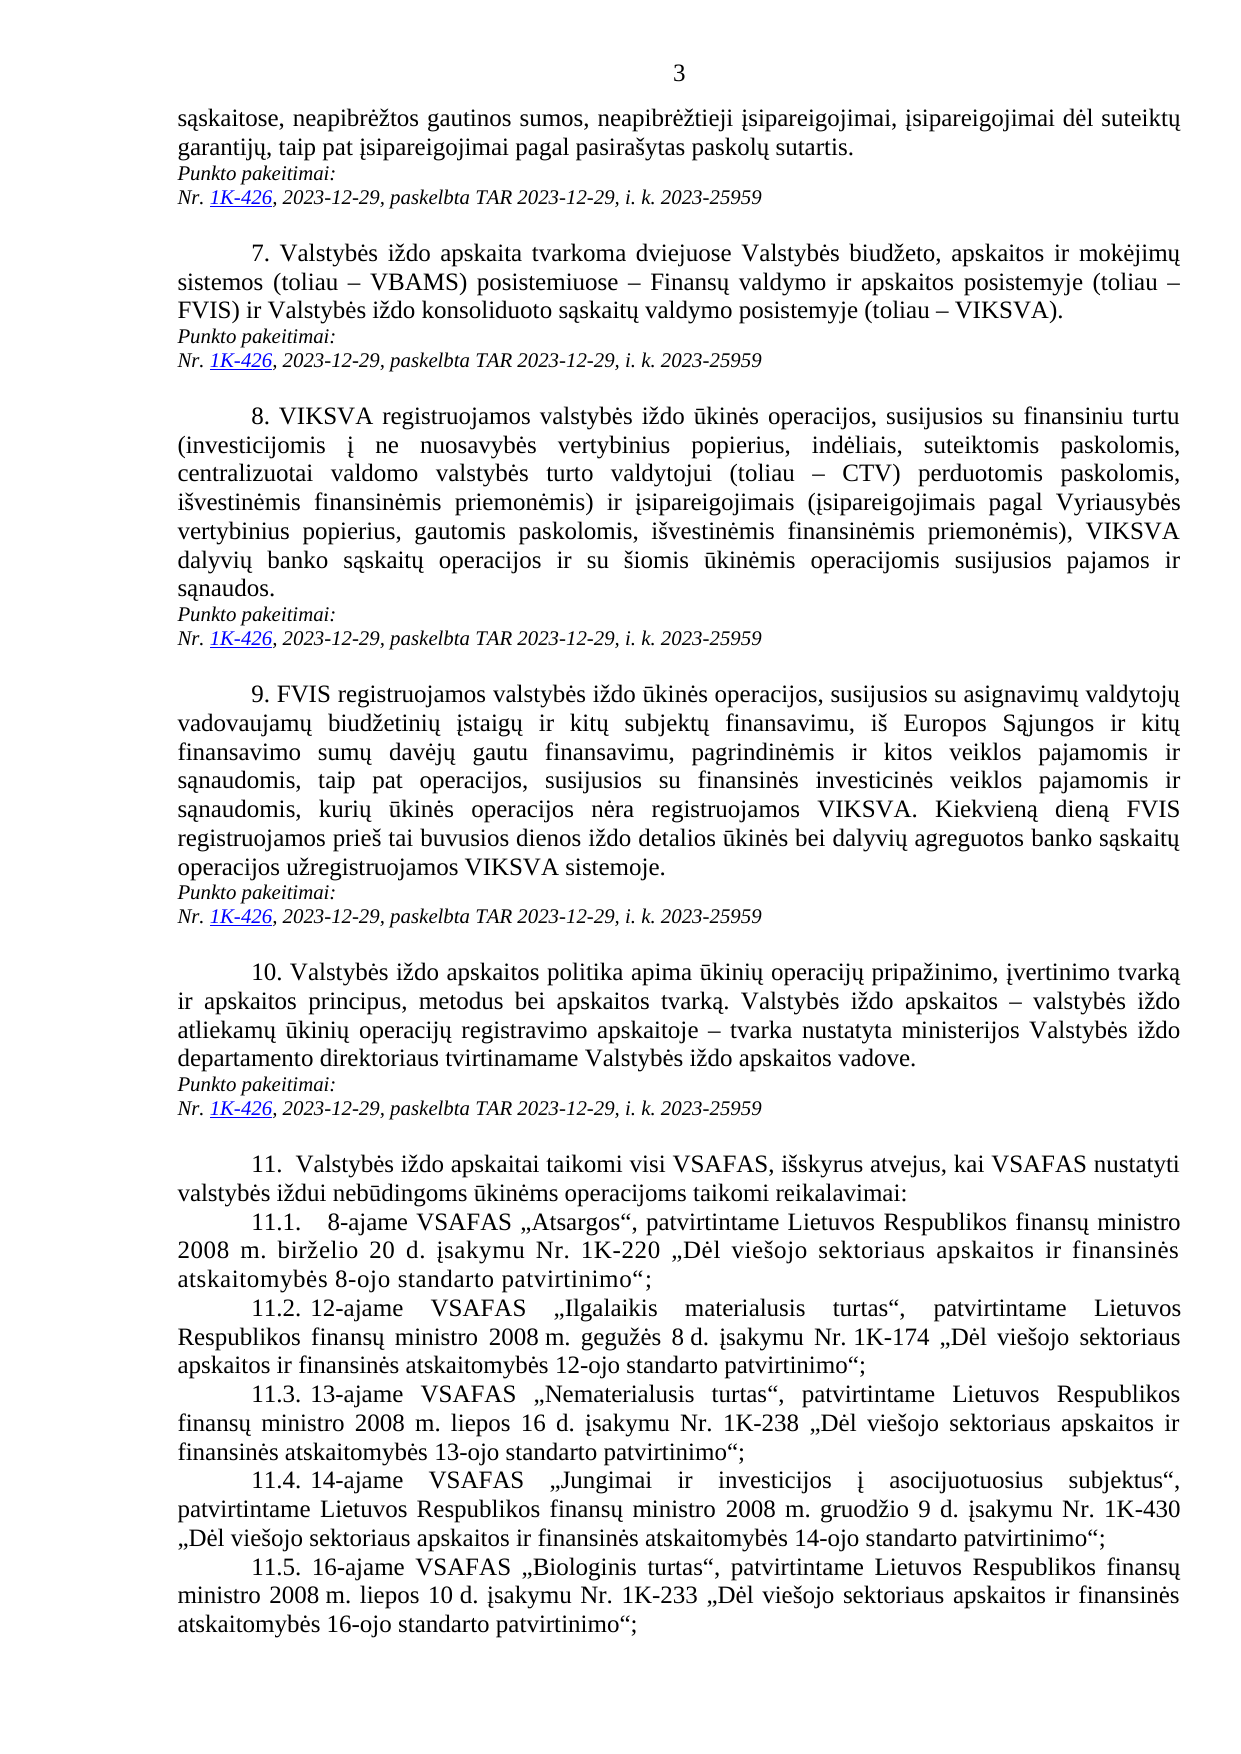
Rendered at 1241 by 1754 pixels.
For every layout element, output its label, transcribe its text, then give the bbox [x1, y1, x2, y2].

text Nr. 1K-426, 2023-12-29, paskelbta TAR 2023-12-29, i. k. 2023-25959 [177, 185, 1181, 209]
text Punkto pakeitimai: [177, 602, 1181, 626]
text sąskaitose, neapibrėžtos gautinos sumos, neapibrėžtieji įsipareigojimai, įsipareigojimai dėl suteiktų garantijų, taip pat įsipareigojimai pagal pasirašytas paskolų sutartis. [177, 103, 1181, 161]
text 11.3. 13-ajame VSAFAS „Nematerialusis turtas“, patvirtintame Lietuvos Respublikos finansų ministro 2008 m. liepos 16 d. įsakymu Nr. 1K-238 „Dėl viešojo sektoriaus apskaitos ir finansinės atskaitomybės 13-ojo standarto patvirtinimo“; [177, 1379, 1181, 1465]
text Nr. 1K-426, 2023-12-29, paskelbta TAR 2023-12-29, i. k. 2023-25959 [177, 904, 1181, 928]
text 10. Valstybės iždo apskaitos politika apima ūkinių operacijų pripažinimo, įvertinimo tvarką ir apskaitos principus, metodus bei apskaitos tvarką. Valstybės iždo apskaitos – valstybės iždo atliekamų ūkinių operacijų registravimo apskaitoje – tvarka nustatyta ministerijos Valstybės iždo departamento direktoriaus tvirtinamame Valstybės iždo apskaitos vadove. [177, 957, 1181, 1072]
text Punkto pakeitimai: [177, 161, 1181, 185]
text 11.5. 16-ajame VSAFAS „Biologinis turtas“, patvirtintame Lietuvos Respublikos finansų ministro 2008 m. liepos 10 d. įsakymu Nr. 1K-233 „Dėl viešojo sektoriaus apskaitos ir finansinės atskaitomybės 16-ojo standarto patvirtinimo“; [177, 1552, 1181, 1638]
text Punkto pakeitimai: [177, 324, 1181, 348]
text Nr. 1K-426, 2023-12-29, paskelbta TAR 2023-12-29, i. k. 2023-25959 [177, 348, 1181, 372]
text Punkto pakeitimai: [177, 880, 1181, 904]
text 9. FVIS registruojamos valstybės iždo ūkinės operacijos, susijusios su asignavimų valdytojų vadovaujamų biudžetinių įstaigų ir kitų subjektų finansavimu, iš Europos Sąjungos ir kitų finansavimo sumų davėjų gautu finansavimu, pagrindinėmis ir kitos veiklos pajamomis ir sąnaudomis, taip pat operacijos, susijusios su finansinės investicinės veiklos pajamomis ir sąnaudomis, kurių ūkinės operacijos nėra registruojamos VIKSVA. Kiekvieną dieną FVIS registruojamos prieš tai buvusios dienos iždo detalios ūkinės bei dalyvių agreguotos banko sąskaitų operacijos užregistruojamos VIKSVA sistemoje. [177, 679, 1181, 880]
text 11.4. 14-ajame VSAFAS „Jungimai ir investicijos į asocijuotuosius subjektus“, patvirtintame Lietuvos Respublikos finansų ministro 2008 m. gruodžio 9 d. įsakymu Nr. 1K-430 „Dėl viešojo sektoriaus apskaitos ir finansinės atskaitomybės 14-ojo standarto patvirtinimo“; [177, 1465, 1181, 1552]
text 7. Valstybės iždo apskaita tvarkoma dviejuose Valstybės biudžeto, apskaitos ir mokėjimų sistemos (toliau – VBAMS) posistemiuose – Finansų valdymo ir apskaitos posistemyje (toliau – FVIS) ir Valstybės iždo konsoliduoto sąskaitų valdymo posistemyje (toliau – VIKSVA). [177, 238, 1181, 324]
text 11.2. 12-ajame VSAFAS „Ilgalaikis materialusis turtas“, patvirtintame Lietuvos Respublikos finansų ministro 2008 m. gegužės 8 d. įsakymu Nr. 1K-174 „Dėl viešojo sektoriaus apskaitos ir finansinės atskaitomybės 12-ojo standarto patvirtinimo“; [177, 1293, 1181, 1379]
text Nr. 1K-426, 2023-12-29, paskelbta TAR 2023-12-29, i. k. 2023-25959 [177, 626, 1181, 650]
text Nr. 1K-426, 2023-12-29, paskelbta TAR 2023-12-29, i. k. 2023-25959 [177, 1096, 1181, 1120]
text 11. Valstybės iždo apskaitai taikomi visi VSAFAS, išskyrus atvejus, kai VSAFAS nustatyti valstybės iždui nebūdingoms ūkinėms operacijoms taikomi reikalavimai: [177, 1149, 1181, 1207]
text Punkto pakeitimai: [177, 1072, 1181, 1096]
text 8. VIKSVA registruojamos valstybės iždo ūkinės operacijos, susijusios su finansiniu turtu (investicijomis į ne nuosavybės vertybinius popierius, indėliais, suteiktomis paskolomis, centralizuotai valdomo valstybės turto valdytojui (toliau – CTV) perduotomis paskolomis, išvestinėmis finansinėmis priemonėmis) ir įsipareigojimais (įsipareigojimais pagal Vyriausybės vertybinius popierius, gautomis paskolomis, išvestinėmis finansinėmis priemonėmis), VIKSVA dalyvių banko sąskaitų operacijos ir su šiomis ūkinėmis operacijomis susijusios pajamos ir sąnaudos. [177, 401, 1181, 602]
text 11.1. 8-ajame VSAFAS „Atsargos“, patvirtintame Lietuvos Respublikos finansų ministro 2008 m. birželio 20 d. įsakymu Nr. 1K-220 „Dėl viešojo sektoriaus apskaitos ir finansinės atskaitomybės 8-ojo standarto patvirtinimo“; [177, 1207, 1181, 1293]
